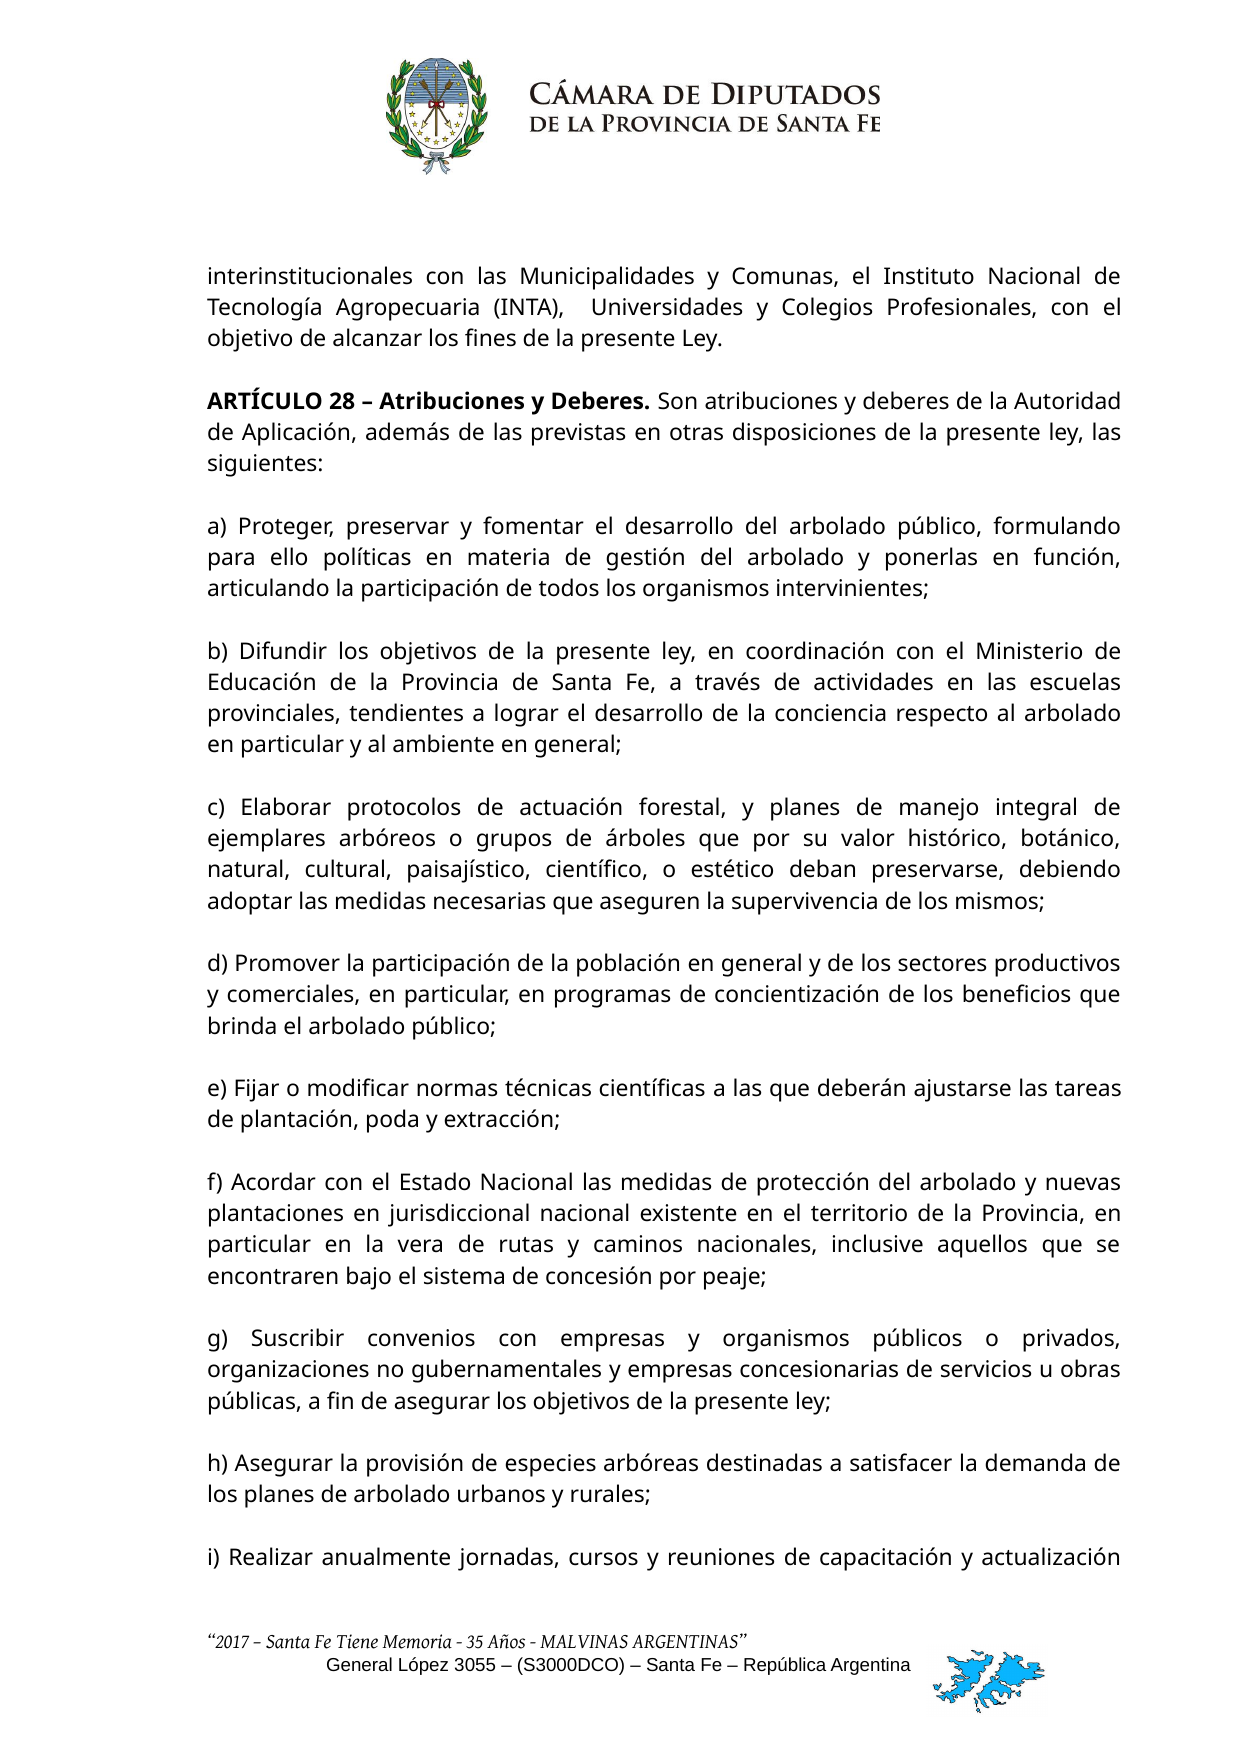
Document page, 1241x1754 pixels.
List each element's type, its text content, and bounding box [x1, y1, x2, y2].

picture [386, 58, 880, 179]
text b) Difundir los objetivos de la presente ley, en coordinación con el Ministerio de Educación de la Provincia de Santa Fe, a través de actividades en las escuelas provinciales, tendientes a lograr el desarrollo de la conciencia respecto al arbolado en particular y al ambiente en general; [207, 634, 1122, 759]
text i) Realizar anualmente jornadas, cursos y reuniones de capacitación y actualización [207, 1541, 1122, 1572]
text interinstitucionales con las Municipalidades y Comunas, el Instituto Nacional de Tecnología Agropecuaria (INTA), Universidades y Colegios Profesionales, con el objetivo de alcanzar los fines de la presente Ley. [207, 259, 1122, 353]
text e) Fijar o modificar normas técnicas científicas a las que deberán ajustarse las tareas de plantación, poda y extracción; [207, 1072, 1122, 1134]
text f) Acordar con el Estado Nacional las medidas de protección del arbolado y nuevas plantaciones en jurisdiccional nacional existente en el territorio de la Provincia, en particular en la vera de rutas y caminos nacionales, inclusive aquellos que se encontraren bajo el sistema de concesión por peaje; [207, 1166, 1122, 1291]
text d) Promover la participación de la población en general y de los sectores productivos y comerciales, en particular, en programas de concientización de los beneficios que brinda el arbolado público; [207, 947, 1122, 1041]
text a) Proteger, preservar y fomentar el desarrollo del arbolado público, formulando para ello políticas en materia de gestión del arbolado y ponerlas en función, articulando la participación de todos los organismos intervinientes; [207, 509, 1122, 603]
picture [926, 1644, 1048, 1717]
text ARTÍCULO 28 – Atribuciones y Deberes. Son atribuciones y deberes de la Autoridad de Aplicación, además de las previstas en otras disposiciones de la presente ley, las siguientes: [207, 384, 1122, 478]
text c) Elaborar protocolos de actuación forestal, y planes de manejo integral de ejemplares arbóreos o grupos de árboles que por su valor histórico, botánico, natural, cultural, paisajístico, científico, o estético deban preservarse, debiendo adoptar las medidas necesarias que aseguren la supervivencia de los mismos; [207, 791, 1122, 916]
text g) Suscribir convenios con empresas y organismos públicos o privados, organizaciones no gubernamentales y empresas concesionarias de servicios u obras públicas, a fin de asegurar los objetivos de la presente ley; [207, 1322, 1122, 1416]
text h) Asegurar la provisión de especies arbóreas destinadas a satisfacer la demanda de los planes de arbolado urbanos y rurales; [207, 1447, 1122, 1509]
